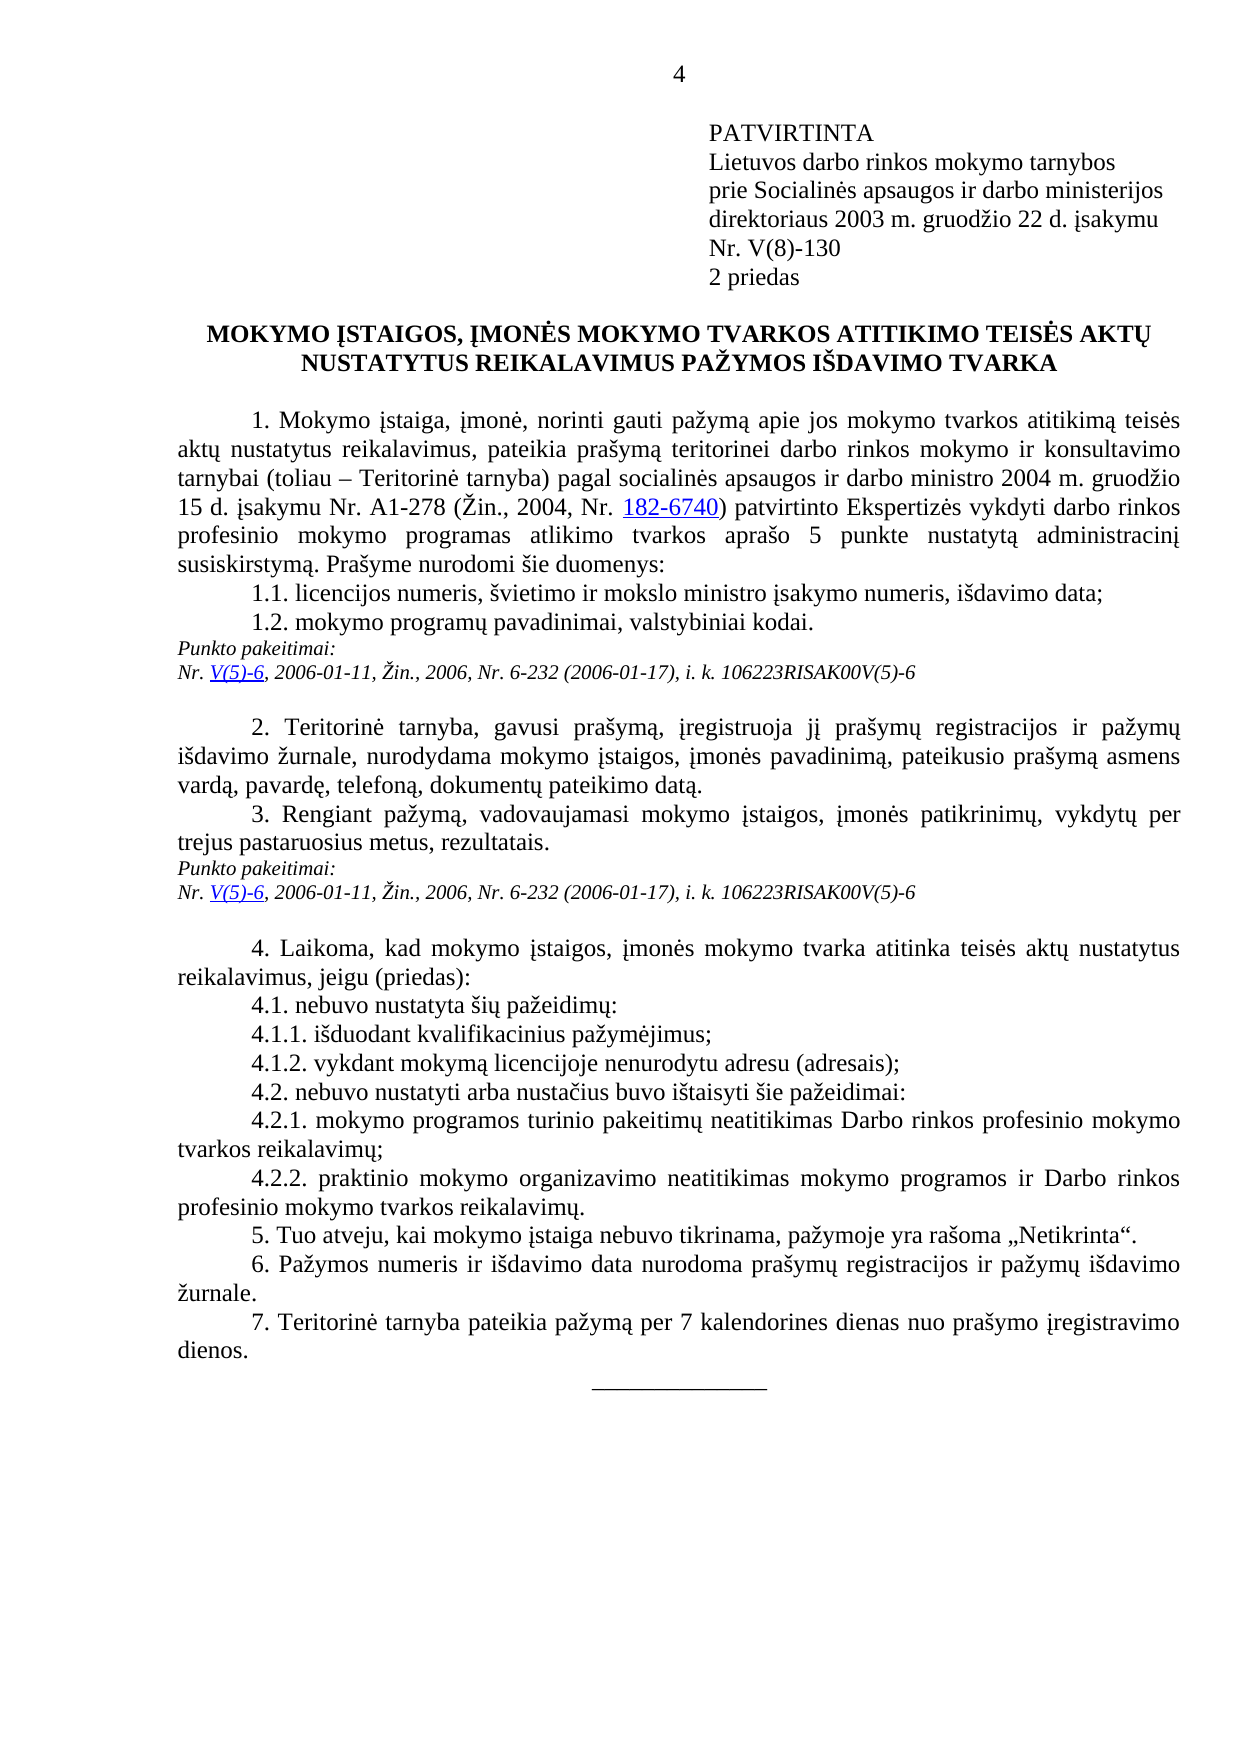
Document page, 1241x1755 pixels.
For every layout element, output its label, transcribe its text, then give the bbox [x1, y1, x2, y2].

text 4.1.2. vykdant mokymą licencijoje nenurodytu adresu (adresais); [177, 1048, 1181, 1077]
text 4.1. nebuvo nustatyta šių pažeidimų: [177, 991, 1181, 1019]
text Punkto pakeitimai: [177, 856, 1181, 880]
text 6. Pažymos numeris ir išdavimo data nurodoma prašymų registracijos ir pažymų išdavimo žurnale. [177, 1249, 1181, 1307]
text Nr. V(8)-130 [177, 233, 1181, 262]
text ______________ [177, 1364, 1181, 1393]
text direktoriaus 2003 m. gruodžio 22 d. įsakymu [177, 204, 1181, 233]
text 1.2. mokymo programų pavadinimai, valstybiniai kodai. [177, 607, 1181, 636]
text 5. Tuo atveju, kai mokymo įstaiga nebuvo tikrinama, pažymoje yra rašoma „Netikrinta“. [177, 1221, 1181, 1249]
text 4.2.2. praktinio mokymo organizavimo neatitikimas mokymo programos ir Darbo rinkos profesinio mokymo tvarkos reikalavimų. [177, 1163, 1181, 1221]
text 3. Rengiant pažymą, vadovaujamasi mokymo įstaigos, įmonės patikrinimų, vykdytų per trejus pastaruosius metus, rezultatais. [177, 799, 1181, 856]
text prie Socialinės apsaugos ir darbo ministerijos [177, 176, 1181, 204]
text 4.1.1. išduodant kvalifikacinius pažymėjimus; [177, 1019, 1181, 1048]
text PATVIRTINTA [709, 118, 1181, 147]
text 2. Teritorinė tarnyba, gavusi prašymą, įregistruoja jį prašymų registracijos ir pažymų išdavimo žurnale, nurodydama mokymo įstaigos, įmonės pavadinimą, pateikusio prašymą asmens vardą, pavardę, telefoną, dokumentų pateikimo datą. [177, 712, 1181, 799]
text 4.2.1. mokymo programos turinio pakeitimų neatitikimas Darbo rinkos profesinio mokymo tvarkos reikalavimų; [177, 1106, 1181, 1163]
text 7. Teritorinė tarnyba pateikia pažymą per 7 kalendorines dienas nuo prašymo įregistravimo dienos. [177, 1307, 1181, 1364]
text 4.2. nebuvo nustatyti arba nustačius buvo ištaisyti šie pažeidimai: [177, 1077, 1181, 1106]
text 2 priedas [177, 262, 1181, 291]
text 1.1. licencijos numeris, švietimo ir mokslo ministro įsakymo numeris, išdavimo data; [177, 578, 1181, 607]
text Lietuvos darbo rinkos mokymo tarnybos [177, 147, 1181, 176]
text 4. Laikoma, kad mokymo įstaigos, įmonės mokymo tvarka atitinka teisės aktų nustatytus reikalavimus, jeigu (priedas): [177, 933, 1181, 991]
text Nr. V(5)-6, 2006-01-11, Žin., 2006, Nr. 6-232 (2006-01-17), i. k. 106223RISAK00V(5)-6 [177, 660, 1181, 684]
text 1. Mokymo įstaiga, įmonė, norinti gauti pažymą apie jos mokymo tvarkos atitikimą teisės aktų nustatytus reikalavimus, pateikia prašymą teritorinei darbo rinkos mokymo ir konsultavimo tarnybai (toliau – Teritorinė tarnyba) pagal socialinės apsaugos ir darbo ministro 2004 m. gruodžio 15 d. įsakymu Nr. A1-278 (Žin., 2004, Nr. 182-6740) patvirtinto Ekspertizės vykdyti darbo rinkos profesinio mokymo programas atlikimo tvarkos aprašo 5 punkte nustatytą administracinį susiskirstymą. Prašyme nurodomi šie duomenys: [177, 406, 1181, 578]
text Nr. V(5)-6, 2006-01-11, Žin., 2006, Nr. 6-232 (2006-01-17), i. k. 106223RISAK00V(5)-6 [177, 880, 1181, 904]
text MOKYMO ĮSTAIGOS, ĮMONĖS MOKYMO TVARKOS ATITIKIMO TEISĖS AKTŲ NUSTATYTUS REIKALAVIMUS PAŽYMOS IŠDAVIMO TVARKA [177, 319, 1181, 377]
text Punkto pakeitimai: [177, 636, 1181, 660]
